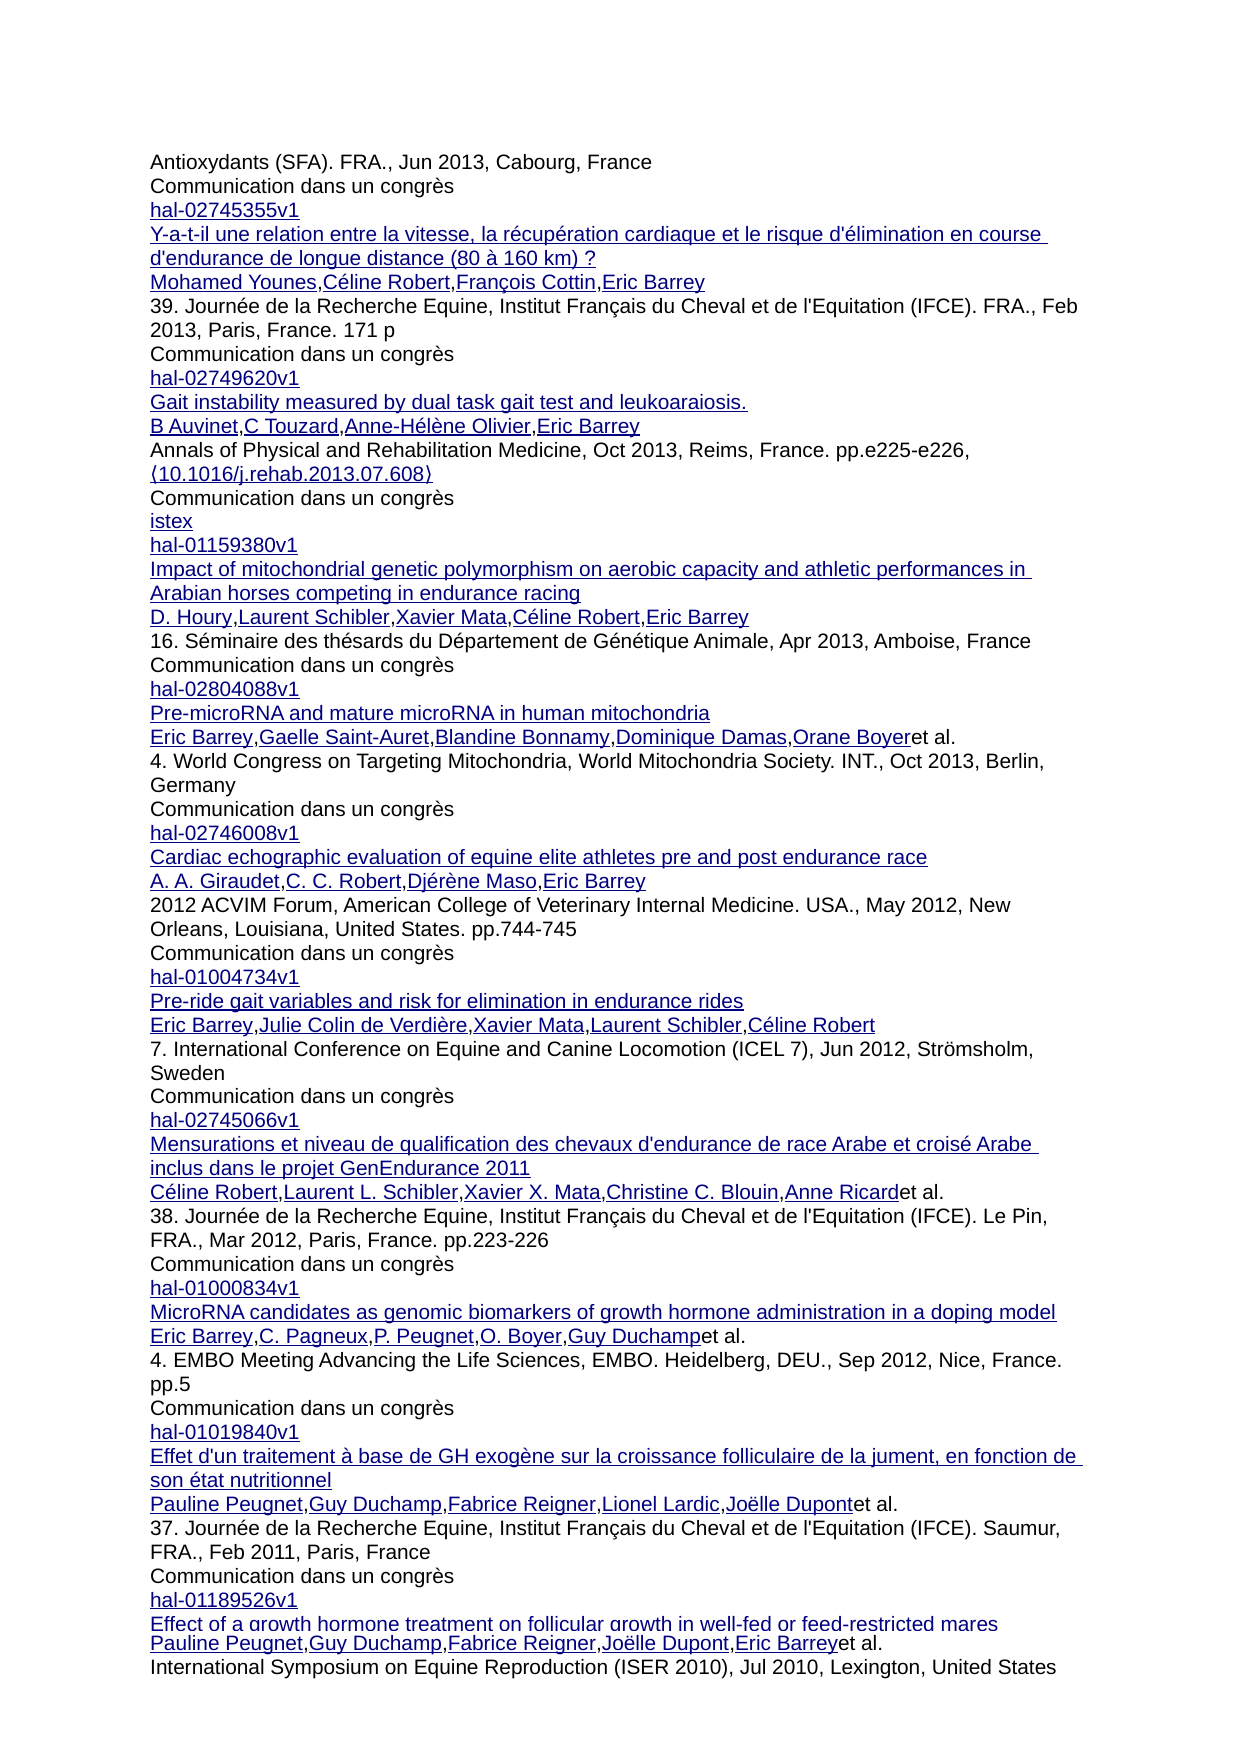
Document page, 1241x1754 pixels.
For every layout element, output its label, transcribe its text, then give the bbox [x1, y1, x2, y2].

table_cell Pre-ride gait variables and risk for elimination in endurance rides Eric Barrey,Julie Colin de Verdière,Xavier Mata,Laurent Schibler,Céline Robert 7. International Conference on Equine and Canine Locomotion (ICEL 7), Jun 2012, Strömsholm, Sweden Communication dans un congrès hal-02745066v1 [150, 989, 1090, 1132]
table_cell Mensurations et niveau de qualification des chevaux d'endurance de race Arabe et croisé Arabe inclus dans le projet GenEndurance 2011 Céline Robert,Laurent L. Schibler,Xavier X. Mata,Christine C. Blouin,Anne Ricardet al. 38. Journée de la Recherche Equine, Institut Français du Cheval et de l'Equitation (IFCE). Le Pin, FRA., Mar 2012, Paris, France. pp.223-226 Communication dans un congrès hal-01000834v1 [150, 1132, 1090, 1300]
table_cell Y-a-t-il une relation entre la vitesse, la récupération cardiaque et le risque d'élimination en course d'endurance de longue distance (80 à 160 km) ? Mohamed Younes,Céline Robert,François Cottin,Eric Barrey 39. Journée de la Recherche Equine, Institut Français du Cheval et de l'Equitation (IFCE). FRA., Feb 2013, Paris, France. 171 p Communication dans un congrès hal-02749620v1 [150, 222, 1090, 389]
table_cell Pre-microRNA and mature microRNA in human mitochondria Eric Barrey,Gaelle Saint-Auret,Blandine Bonnamy,Dominique Damas,Orane Boyeret al. 4. World Congress on Targeting Mitochondria, World Mitochondria Society. INT., Oct 2013, Berlin, Germany Communication dans un congrès hal-02746008v1 [150, 701, 1090, 845]
table_cell MicroRNA candidates as genomic biomarkers of growth hormone administration in a doping model Eric Barrey,C. Pagneux,P. Peugnet,O. Boyer,Guy Duchampet al. 4. EMBO Meeting Advancing the Life Sciences, EMBO. Heidelberg, DEU., Sep 2012, Nice, France. pp.5 Communication dans un congrès hal-01019840v1 [150, 1300, 1090, 1444]
table_cell Gait instability measured by dual task gait test and leukoaraiosis. B Auvinet,C Touzard,Anne-Hélène Olivier,Eric Barrey Annals of Physical and Rehabilitation Medicine, Oct 2013, Reims, France. pp.e225-e226, ⟨10.1016/j.rehab.2013.07.608⟩ Communication dans un congrès istex hal-01159380v1 [150, 390, 1090, 557]
table_cell Effet d'un traitement à base de GH exogène sur la croissance folliculaire de la jument, en fonction de son état nutritionnel Pauline Peugnet,Guy Duchamp,Fabrice Reigner,Lionel Lardic,Joëlle Dupontet al. 37. Journée de la Recherche Equine, Institut Français du Cheval et de l'Equitation (IFCE). Saumur, FRA., Feb 2011, Paris, France Communication dans un congrès hal-01189526v1 [150, 1444, 1090, 1611]
table_cell Effect of a growth hormone treatment on follicular growth in well-fed or feed-restricted mares Pauline Peugnet,Guy Duchamp,Fabrice Reigner,Joëlle Dupont,Eric Barreyet al. International Symposium on Equine Reproduction (ISER 2010), Jul 2010, Lexington, United States [150, 1611, 1090, 1679]
table_cell Suivi sportif, inflammatoire et oxydatif chez le cheval d’endurance Céline Robert,Eric Barrey,T. Patrice 4. Conférence Cheval Athlète, Stress Oxydant et Inflammation 2013, Société Française des Antioxydants (SFA). FRA., Jun 2013, Cabourg, France Communication dans un congrès hal-02745355v1 [150, 150, 1090, 222]
table_cell Impact of mitochondrial genetic polymorphism on aerobic capacity and athletic performances in Arabian horses competing in endurance racing D. Houry,Laurent Schibler,Xavier Mata,Céline Robert,Eric Barrey 16. Séminaire des thésards du Département de Génétique Animale, Apr 2013, Amboise, France Communication dans un congrès hal-02804088v1 [150, 557, 1090, 701]
table_cell Cardiac echographic evaluation of equine elite athletes pre and post endurance race A. A. Giraudet,C. C. Robert,Djérène Maso,Eric Barrey 2012 ACVIM Forum, American College of Veterinary Internal Medicine. USA., May 2012, New Orleans, Louisiana, United States. pp.744-745 Communication dans un congrès hal-01004734v1 [150, 845, 1090, 988]
